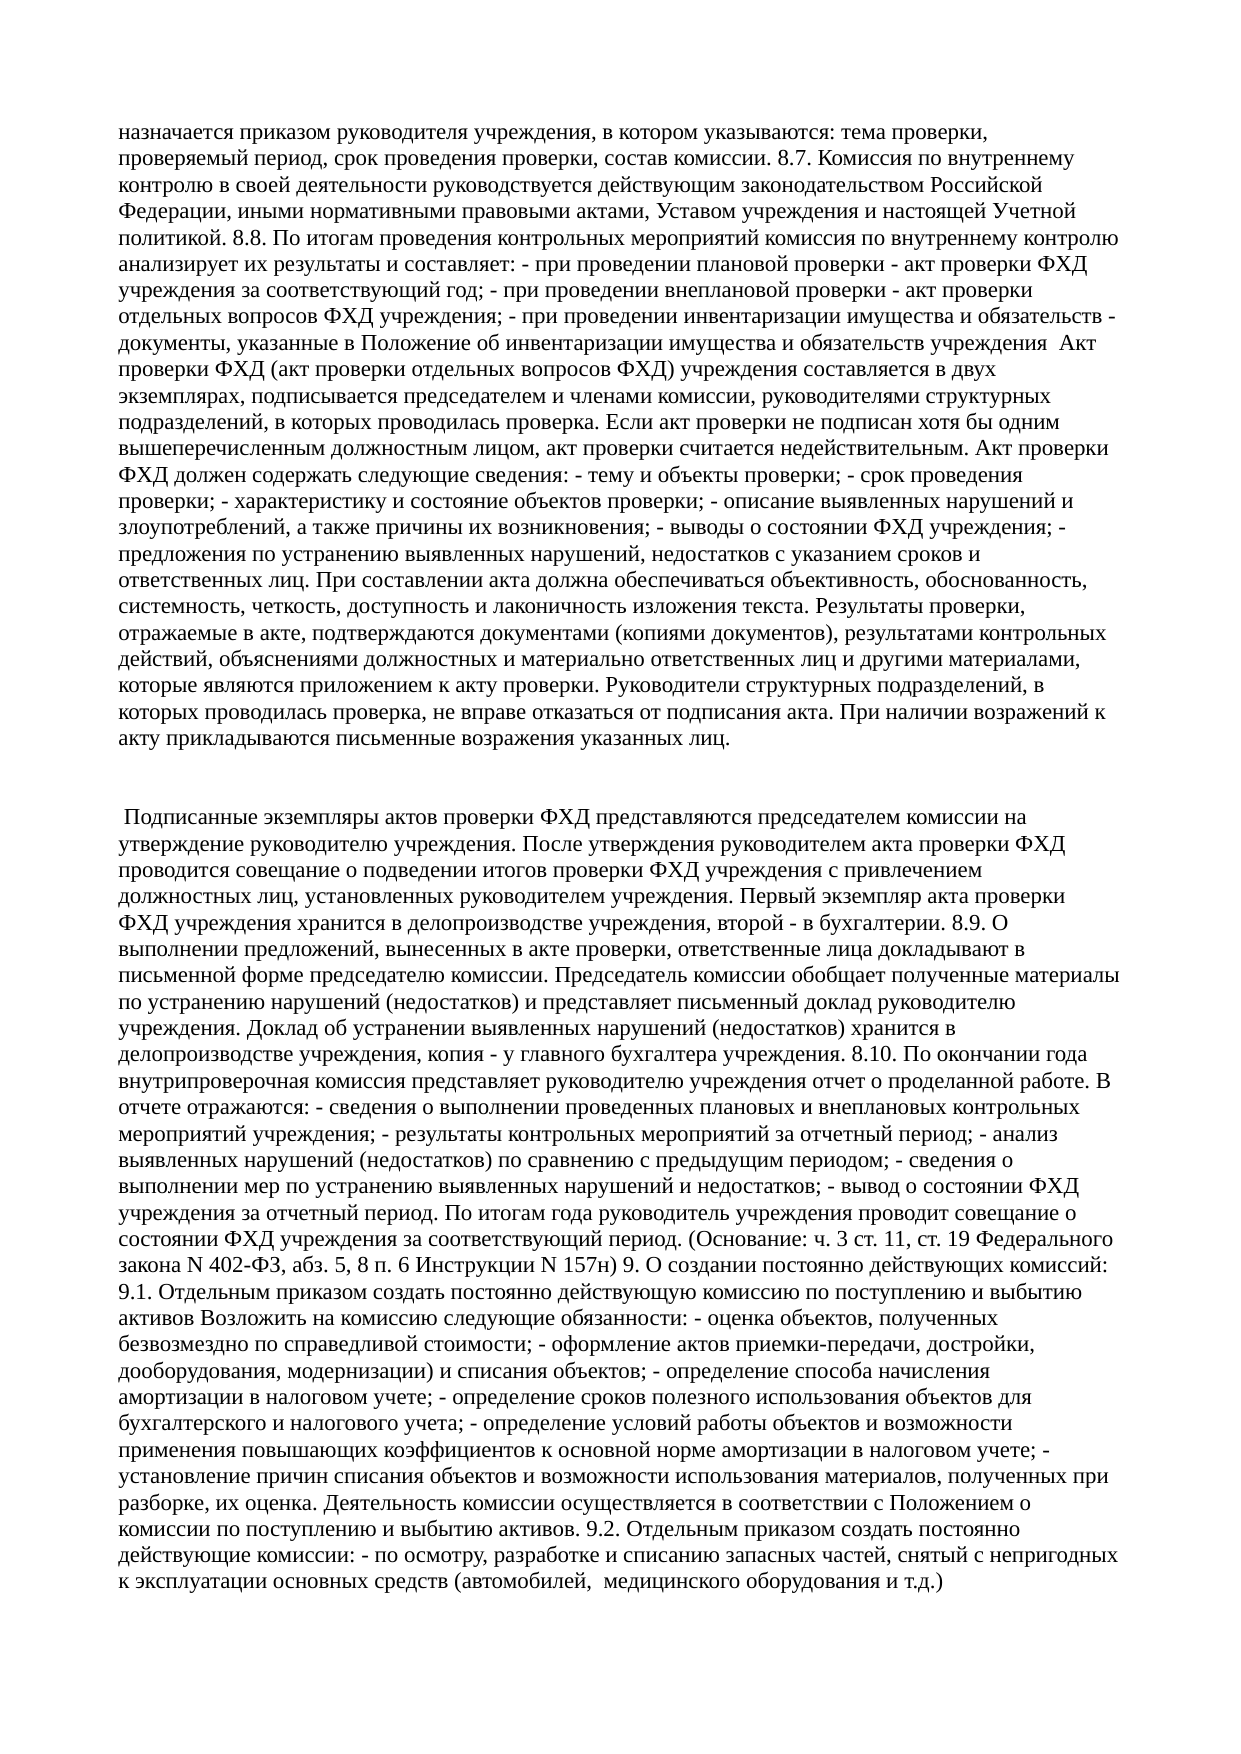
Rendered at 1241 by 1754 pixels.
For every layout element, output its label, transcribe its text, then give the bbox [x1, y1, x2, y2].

text назначается приказом руководителя учреждения, в котором указываются: тема проверки, проверяемый период, срок проведения проверки, состав комиссии. 8.7. Комиссия по внутреннему контролю в своей деятельности руководствуется действующим законодательством Российской Федерации, иными нормативными правовыми актами, Уставом учреждения и настоящей Учетной политикой. 8.8. По итогам проведения контрольных мероприятий комиссия по внутреннему контролю анализирует их результаты и составляет: - при проведении плановой проверки - акт проверки ФХД учреждения за соответствующий год; - при проведении внеплановой проверки - акт проверки отдельных вопросов ФХД учреждения; - при проведении инвентаризации имущества и обязательств - документы, указанные в Положение об инвентаризации имущества и обязательств учреждения Акт проверки ФХД (акт проверки отдельных вопросов ФХД) учреждения составляется в двух экземплярах, подписывается председателем и членами комиссии, руководителями структурных подразделений, в которых проводилась проверка. Если акт проверки не подписан хотя бы одним вышеперечисленным должностным лицом, акт проверки считается недействительным. Акт проверки ФХД должен содержать следующие сведения: - тему и объекты проверки; - срок проведения проверки; - характеристику и состояние объектов проверки; - описание выявленных нарушений и злоупотреблений, а также причины их возникновения; - выводы о состоянии ФХД учреждения; - предложения по устранению выявленных нарушений, недостатков с указанием сроков и ответственных лиц. При составлении акта должна обеспечиваться объективность, обоснованность, системность, четкость, доступность и лаконичность изложения текста. Результаты проверки, отражаемые в акте, подтверждаются документами (копиями документов), результатами контрольных действий, объяснениями должностных и материально ответственных лиц и другими материалами, которые являются приложением к акту проверки. Руководители структурных подразделений, в которых проводилась проверка, не вправе отказаться от подписания акта. При наличии возражений к акту прикладываются письменные возражения указанных лиц. [118, 118, 1122, 751]
text Подписанные экземпляры актов проверки ФХД представляются председателем комиссии на утверждение руководителю учреждения. После утверждения руководителем акта проверки ФХД проводится совещание о подведении итогов проверки ФХД учреждения с привлечением должностных лиц, установленных руководителем учреждения. Первый экземпляр акта проверки ФХД учреждения хранится в делопроизводстве учреждения, второй - в бухгалтерии. 8.9. О выполнении предложений, вынесенных в акте проверки, ответственные лица докладывают в письменной форме председателю комиссии. Председатель комиссии обобщает полученные материалы по устранению нарушений (недостатков) и представляет письменный доклад руководителю учреждения. Доклад об устранении выявленных нарушений (недостатков) хранится в делопроизводстве учреждения, копия - у главного бухгалтера учреждения. 8.10. По окончании года внутрипроверочная комиссия представляет руководителю учреждения отчет о проделанной работе. В отчете отражаются: - сведения о выполнении проведенных плановых и внеплановых контрольных мероприятий учреждения; - результаты контрольных мероприятий за отчетный период; - анализ выявленных нарушений (недостатков) по сравнению с предыдущим периодом; - сведения о выполнении мер по устранению выявленных нарушений и недостатков; - вывод о состоянии ФХД учреждения за отчетный период. По итогам года руководитель учреждения проводит совещание о состоянии ФХД учреждения за соответствующий период. (Основание: ч. 3 ст. 11, ст. 19 Федерального закона N 402-ФЗ, абз. 5, 8 п. 6 Инструкции N 157н) 9. О создании постоянно действующих комиссий: 9.1. Отдельным приказом создать постоянно действующую комиссию по поступлению и выбытию активов Возложить на комиссию следующие обязанности: - оценка объектов, полученных безвозмездно по справедливой стоимости; - оформление актов приемки-передачи, достройки, дооборудования, модернизации) и списания объектов; - определение способа начисления амортизации в налоговом учете; - определение сроков полезного использования объектов для бухгалтерского и налогового учета; - определение условий работы объектов и возможности применения повышающих коэффициентов к основной норме амортизации в налоговом учете; - установление причин списания объектов и возможности использования материалов, полученных при разборке, их оценка. Деятельность комиссии осуществляется в соответствии с Положением о комиссии по поступлению и выбытию активов. 9.2. Отдельным приказом создать постоянно действующие комиссии: - по осмотру, разработке и списанию запасных частей, снятый с непригодных к эксплуатации основных средств (автомобилей, медицинского оборудования и т.д.) [118, 803, 1122, 1594]
